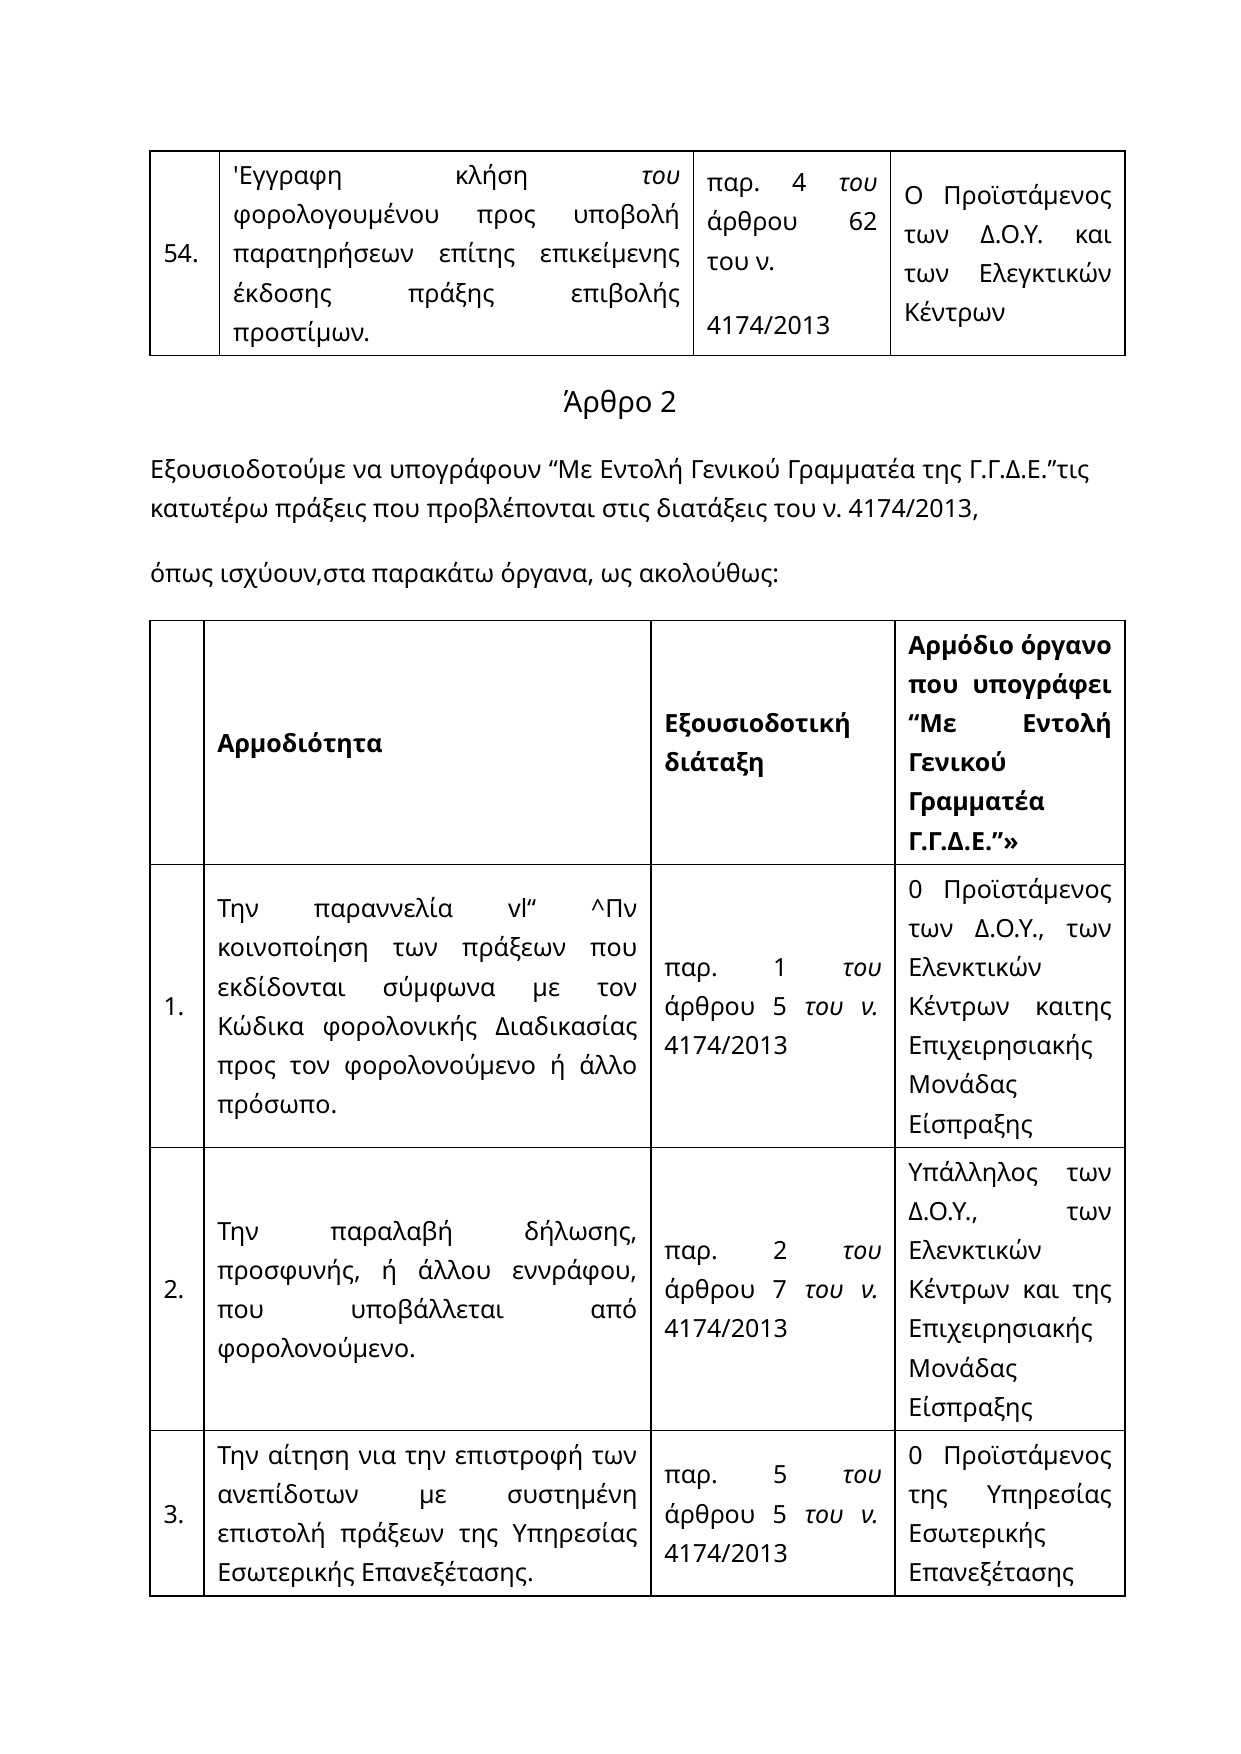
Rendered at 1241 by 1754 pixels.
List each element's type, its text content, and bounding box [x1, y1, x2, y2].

table_cell Ο Προϊστάμενος των Δ.Ο.Υ. και των Ελεγκτικών Κέντρων [891, 152, 1124, 355]
table_header Εξουσιοδοτική διάταξη [652, 621, 894, 863]
table_cell παρ. 2 του άρθρου 7 του ν. 4174/2013 [652, 1148, 894, 1430]
table_header Αρμοδιότητα [205, 621, 650, 863]
table_cell 54. [151, 152, 219, 355]
table_cell 0 Προϊστάμενος των Δ.Ο.Υ., των Ελενκτικών Κέντρων καιτης Επιχειρησιακής Μονάδας Είσπραξης [896, 865, 1124, 1147]
table_cell Την παραννελία vl“ ^Πν κοινοποίηση των πράξεων που εκδίδονται σύμφωνα με τον Κώδικα φορολονικής Διαδικασίας προς τον φορολονούμενο ή άλλο πρόσωπο. [205, 865, 650, 1147]
table_cell 0 Προϊστάμενος της Υπηρεσίας Εσωτερικής Επανεξέτασης [896, 1431, 1124, 1595]
table_cell παρ. 4 του άρθρου 62 του ν. 4174/2013 [694, 152, 890, 355]
text Εξουσιοδοτούμε να υπογράφουν “Με Εντολή Γενικού Γραμματέα της Γ.Γ.Δ.Ε.”τις κατωτέρω πράξεις που προβλέπονται στις διατάξεις του ν. 4174/2013, [150, 452, 1090, 525]
text όπως ισχύουν,στα παρακάτω όργανα, ως ακολούθως: [150, 555, 1090, 589]
table_cell 'Εγγραφη κλήση του φορολογουμένου προς υποβολή παρατηρήσεων επίτης επικείμενης έκδοσης πράξης επιβολής προστίμων. [220, 152, 693, 355]
table_header [151, 621, 203, 863]
table_cell 2. [151, 1148, 203, 1430]
table_cell παρ. 5 του άρθρου 5 του ν. 4174/2013 [652, 1431, 894, 1595]
table_cell 3. [151, 1431, 203, 1595]
subtitle Άρθρο 2 [150, 381, 1090, 421]
table_cell 1. [151, 865, 203, 1147]
table_cell Την παραλαβή δήλωσης, προσφυνής, ή άλλου εννράφου, που υποβάλλεται από φορολονούμενο. [205, 1148, 650, 1430]
table_cell Υπάλληλος των Δ.Ο.Υ., των Ελενκτικών Κέντρων και της Επιχειρησιακής Μονάδας Είσπραξης [896, 1148, 1124, 1430]
table_header Αρμόδιο όργανο που υπογράφει “Με Εντολή Γενικού Γραμματέα Γ.Γ.Δ.Ε.”» [896, 621, 1124, 863]
table_cell Την αίτηση νια την επιστροφή των ανεπίδοτων με συστημένη επιστολή πράξεων της Υπηρεσίας Εσωτερικής Επανεξέτασης. [205, 1431, 650, 1595]
table_cell παρ. 1 του άρθρου 5 του ν. 4174/2013 [652, 865, 894, 1147]
